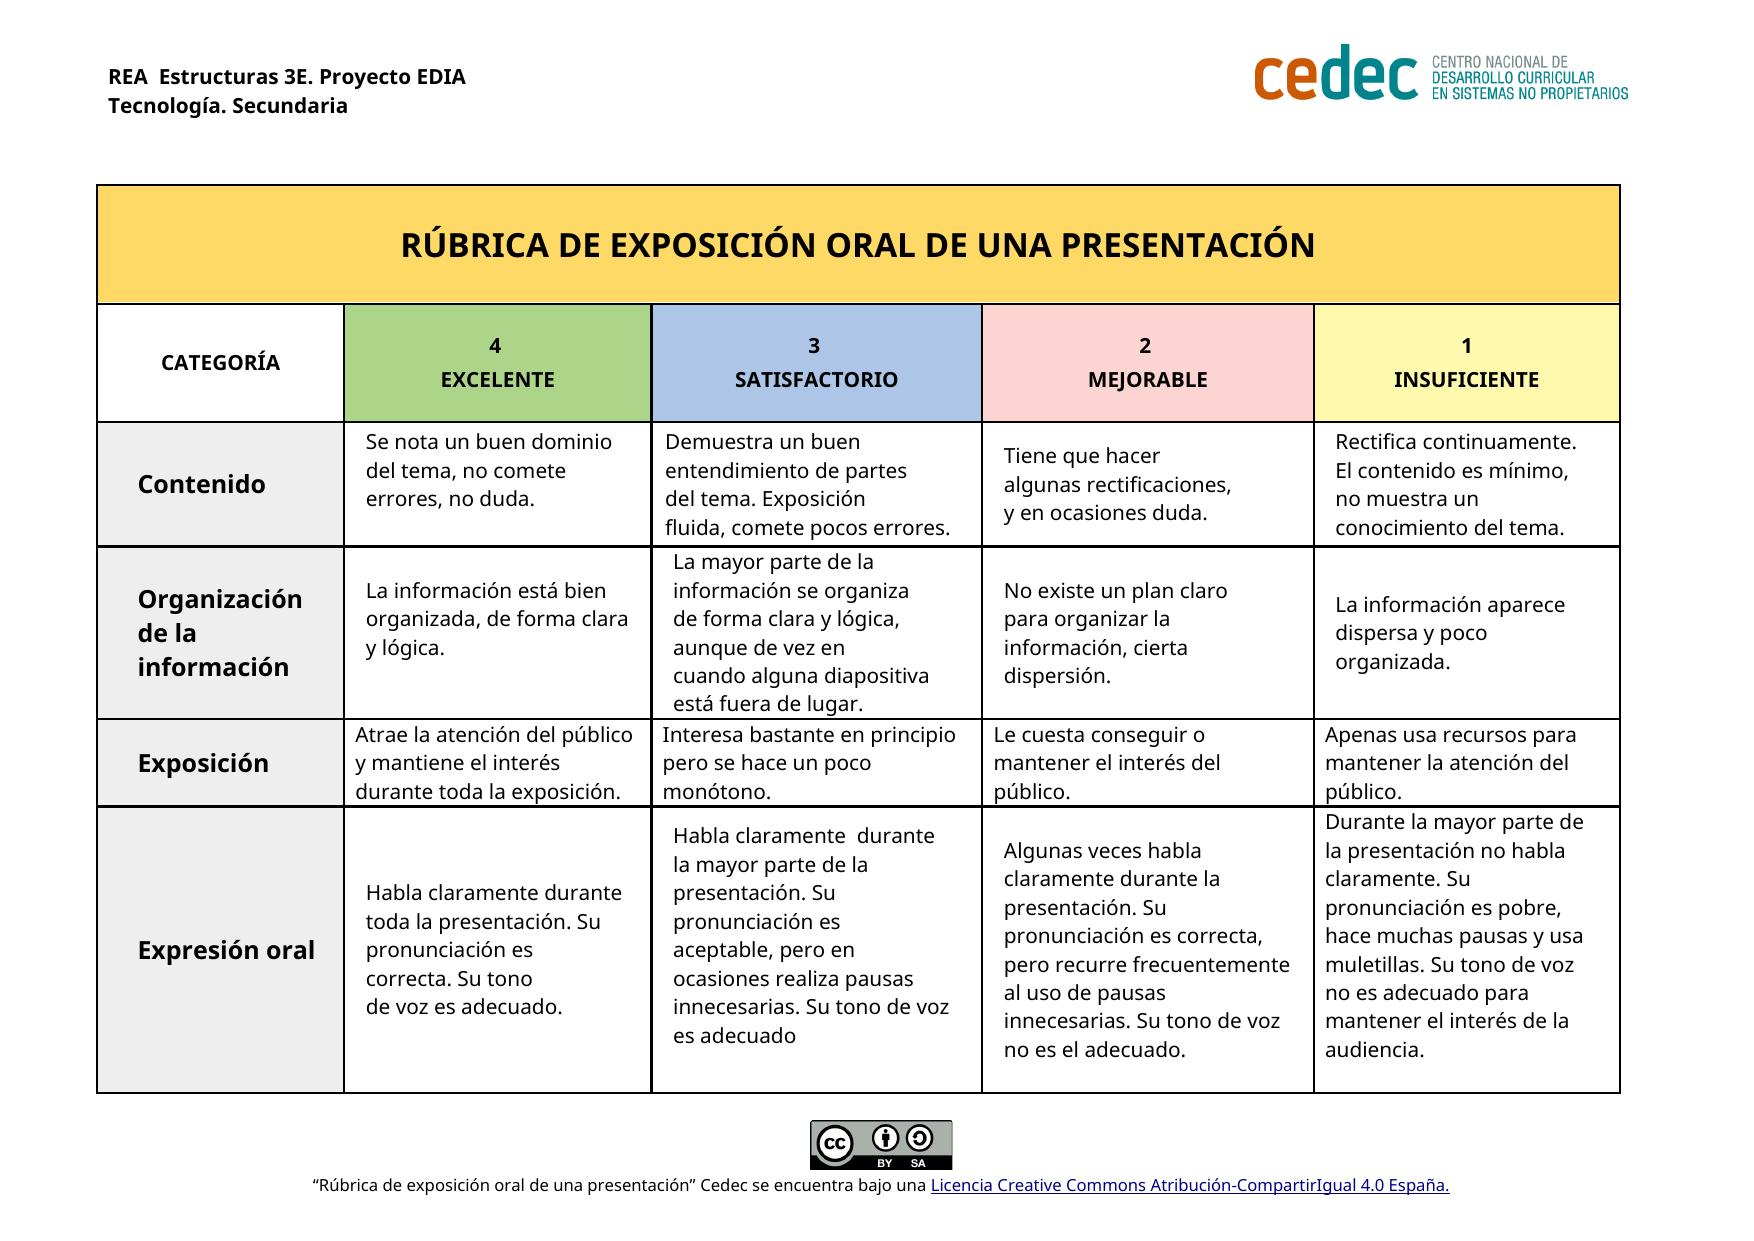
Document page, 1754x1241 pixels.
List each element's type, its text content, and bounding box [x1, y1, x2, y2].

table_cell Demuestra un buen entendimiento de partes del tema. Exposición fluida, comete pocos errores. [653, 423, 981, 545]
table_cell CATEGORÍA [98, 305, 343, 421]
table_cell La información aparece dispersa y poco organizada. [1315, 548, 1619, 718]
table_cell 3 SATISFACTORIO [653, 305, 981, 421]
table_cell Rectifica continuamente. El contenido es mínimo, no muestra un conocimiento del tema. [1315, 423, 1619, 545]
table_cell 1 INSUFICIENTE [1315, 305, 1619, 421]
table_cell La información está bien organizada, de forma clara y lógica. [345, 548, 650, 718]
picture [810, 1120, 953, 1170]
table_cell 2 MEJORABLE [983, 305, 1313, 421]
table_cell Expresión oral [98, 808, 343, 1092]
table_cell La mayor parte de la información se organiza de forma clara y lógica, aunque de vez en cuando alguna diapositiva está fuera de lugar. [653, 548, 981, 718]
table_cell Habla claramente durante la mayor parte de la presentación. Su pronunciación es aceptable, pero en ocasiones realiza pausas innecesarias. Su tono de voz es adecuado [653, 808, 981, 1092]
table_cell Habla claramente durante toda la presentación. Su pronunciación es correcta. Su tono de voz es adecuado. [345, 808, 650, 1092]
table_cell Tiene que hacer algunas rectificaciones, y en ocasiones duda. [983, 423, 1313, 545]
picture [1252, 41, 1637, 110]
table_cell Algunas veces habla claramente durante la presentación. Su pronunciación es correcta, pero recurre frecuentemente al uso de pausas innecesarias. Su tono de voz no es el adecuado. [983, 808, 1313, 1092]
table_cell Le cuesta conseguir o mantener el interés del público. [983, 720, 1313, 805]
table_cell Apenas usa recursos para mantener la atención del público. [1315, 720, 1619, 805]
table_cell Organización de la información [98, 548, 343, 718]
table_cell No existe un plan claro para organizar la información, cierta dispersión. [983, 548, 1313, 718]
table_cell Atrae la atención del público y mantiene el interés durante toda la exposición. [345, 720, 650, 805]
table_cell Interesa bastante en principio pero se hace un poco monótono. [653, 720, 981, 805]
table_cell Exposición [98, 720, 343, 805]
table_cell Durante la mayor parte de la presentación no habla claramente. Su pronunciación es pobre, hace muchas pausas y usa muletillas. Su tono de voz no es adecuado para mantener el interés de la audiencia. [1315, 808, 1619, 1092]
table_header RÚBRICA DE EXPOSICIÓN ORAL DE UNA PRESENTACIÓN [98, 186, 1619, 302]
table_cell 4 EXCELENTE [345, 305, 650, 421]
table_cell Se nota un buen dominio del tema, no comete errores, no duda. [345, 423, 650, 545]
table_cell Contenido [98, 423, 343, 545]
